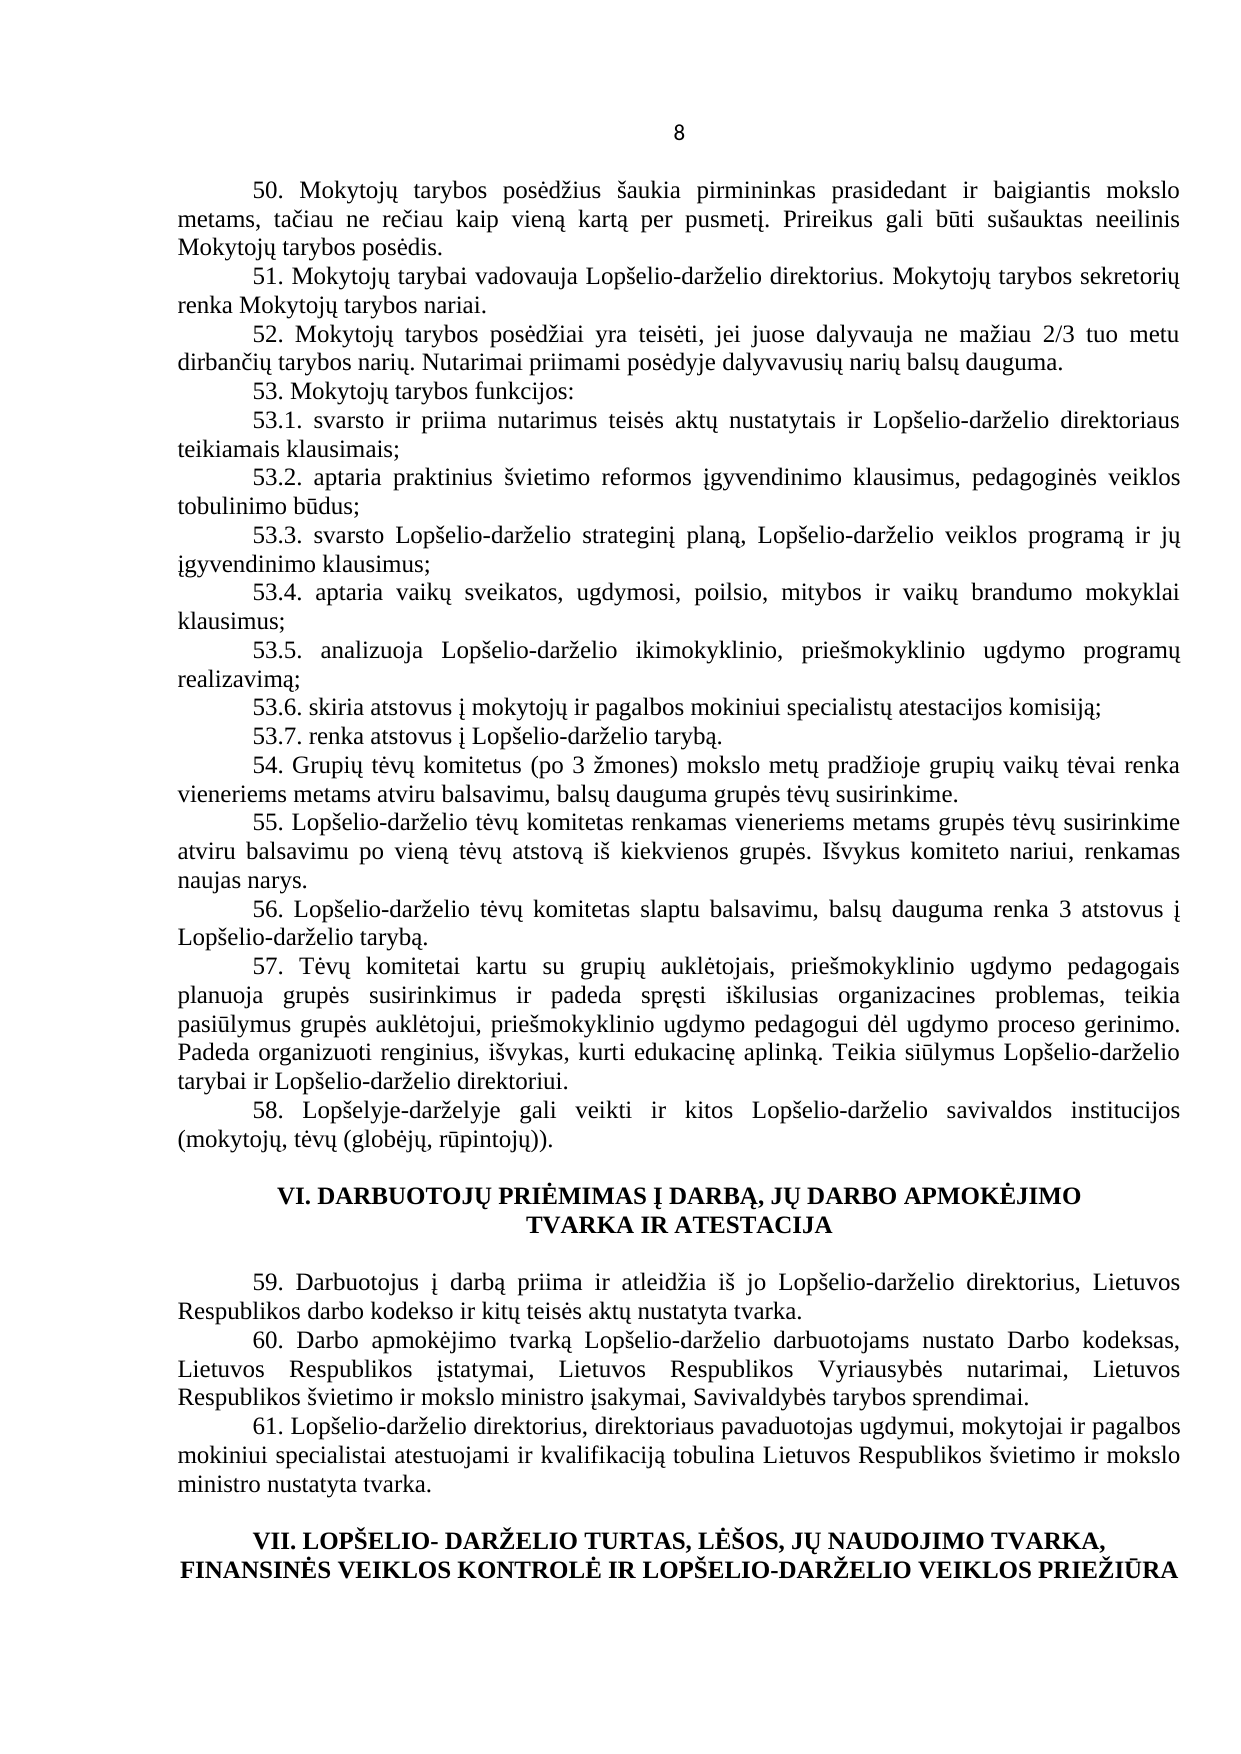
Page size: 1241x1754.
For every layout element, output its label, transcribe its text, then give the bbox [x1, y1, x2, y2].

text 58. Lopšelyje-darželyje gali veikti ir kitos Lopšelio-darželio savivaldos institucijos (mokytojų, tėvų (globėjų, rūpintojų)). [177, 1095, 1181, 1152]
text 61. Lopšelio-darželio direktorius, direktoriaus pavaduotojas ugdymui, mokytojai ir pagalbos mokiniui specialistai atestuojami ir kvalifikaciją tobulina Lietuvos Respublikos švietimo ir mokslo ministro nustatyta tvarka. [177, 1411, 1181, 1497]
text 50. Mokytojų tarybos posėdžius šaukia pirmininkas prasidedant ir baigiantis mokslo metams, tačiau ne rečiau kaip vieną kartą per pusmetį. Prireikus gali būti sušauktas neeilinis Mokytojų tarybos posėdis. [177, 175, 1181, 261]
text 52. Mokytojų tarybos posėdžiai yra teisėti, jei juose dalyvauja ne mažiau 2/3 tuo metu dirbančių tarybos narių. Nutarimai priimami posėdyje dalyvavusių narių balsų dauguma. [177, 319, 1181, 376]
text VI. DARBUOTOJŲ PRIĖMIMAS Į DARBĄ, JŲ DARBO APMOKĖJIMO [177, 1181, 1181, 1210]
text 57. Tėvų komitetai kartu su grupių auklėtojais, priešmokyklinio ugdymo pedagogais planuoja grupės susirinkimus ir padeda spręsti iškilusias organizacines problemas, teikia pasiūlymus grupės auklėtojui, priešmokyklinio ugdymo pedagogui dėl ugdymo proceso gerinimo. Padeda organizuoti renginius, išvykas, kurti edukacinę aplinką. Teikia siūlymus Lopšelio-darželio tarybai ir Lopšelio-darželio direktoriui. [177, 951, 1181, 1095]
text 59. Darbuotojus į darbą priima ir atleidžia iš jo Lopšelio-darželio direktorius, Lietuvos Respublikos darbo kodekso ir kitų teisės aktų nustatyta tvarka. [177, 1267, 1181, 1325]
text 53.7. renka atstovus į Lopšelio-darželio tarybą. [177, 721, 1181, 750]
text 53.4. aptaria vaikų sveikatos, ugdymosi, poilsio, mitybos ir vaikų brandumo mokyklai klausimus; [177, 577, 1181, 635]
text 53.2. aptaria praktinius švietimo reformos įgyvendinimo klausimus, pedagoginės veiklos tobulinimo būdus; [177, 462, 1181, 520]
text 53. Mokytojų tarybos funkcijos: [177, 376, 1181, 405]
text 56. Lopšelio-darželio tėvų komitetas slaptu balsavimu, balsų dauguma renka 3 atstovus į Lopšelio-darželio tarybą. [177, 894, 1181, 951]
text 51. Mokytojų tarybai vadovauja Lopšelio-darželio direktorius. Mokytojų tarybos sekretorių renka Mokytojų tarybos nariai. [177, 261, 1181, 319]
text TVARKA IR ATESTACIJA [177, 1210, 1181, 1239]
text 53.5. analizuoja Lopšelio-darželio ikimokyklinio, priešmokyklinio ugdymo programų realizavimą; [177, 635, 1181, 692]
text 55. Lopšelio-darželio tėvų komitetas renkamas vieneriems metams grupės tėvų susirinkime atviru balsavimu po vieną tėvų atstovą iš kiekvienos grupės. Išvykus komiteto nariui, renkamas naujas narys. [177, 807, 1181, 894]
text 53.1. svarsto ir priima nutarimus teisės aktų nustatytais ir Lopšelio-darželio direktoriaus teikiamais klausimais; [177, 405, 1181, 462]
text 53.3. svarsto Lopšelio-darželio strateginį planą, Lopšelio-darželio veiklos programą ir jų įgyvendinimo klausimus; [177, 520, 1181, 577]
text 54. Grupių tėvų komitetus (po 3 žmones) mokslo metų pradžioje grupių vaikų tėvai renka vieneriems metams atviru balsavimu, balsų dauguma grupės tėvų susirinkime. [177, 750, 1181, 807]
text VII. LOPŠELIO- DARŽELIO TURTAS, LĖŠOS, JŲ NAUDOJIMO TVARKA, FINANSINĖS VEIKLOS KONTROLĖ IR Lopšelio-darželio veiklos priežiūra [177, 1526, 1181, 1584]
text 60. Darbo apmokėjimo tvarką Lopšelio-darželio darbuotojams nustato Darbo kodeksas, Lietuvos Respublikos įstatymai, Lietuvos Respublikos Vyriausybės nutarimai, Lietuvos Respublikos švietimo ir mokslo ministro įsakymai, Savivaldybės tarybos sprendimai. [177, 1325, 1181, 1411]
text 53.6. skiria atstovus į mokytojų ir pagalbos mokiniui specialistų atestacijos komisiją; [177, 692, 1181, 721]
